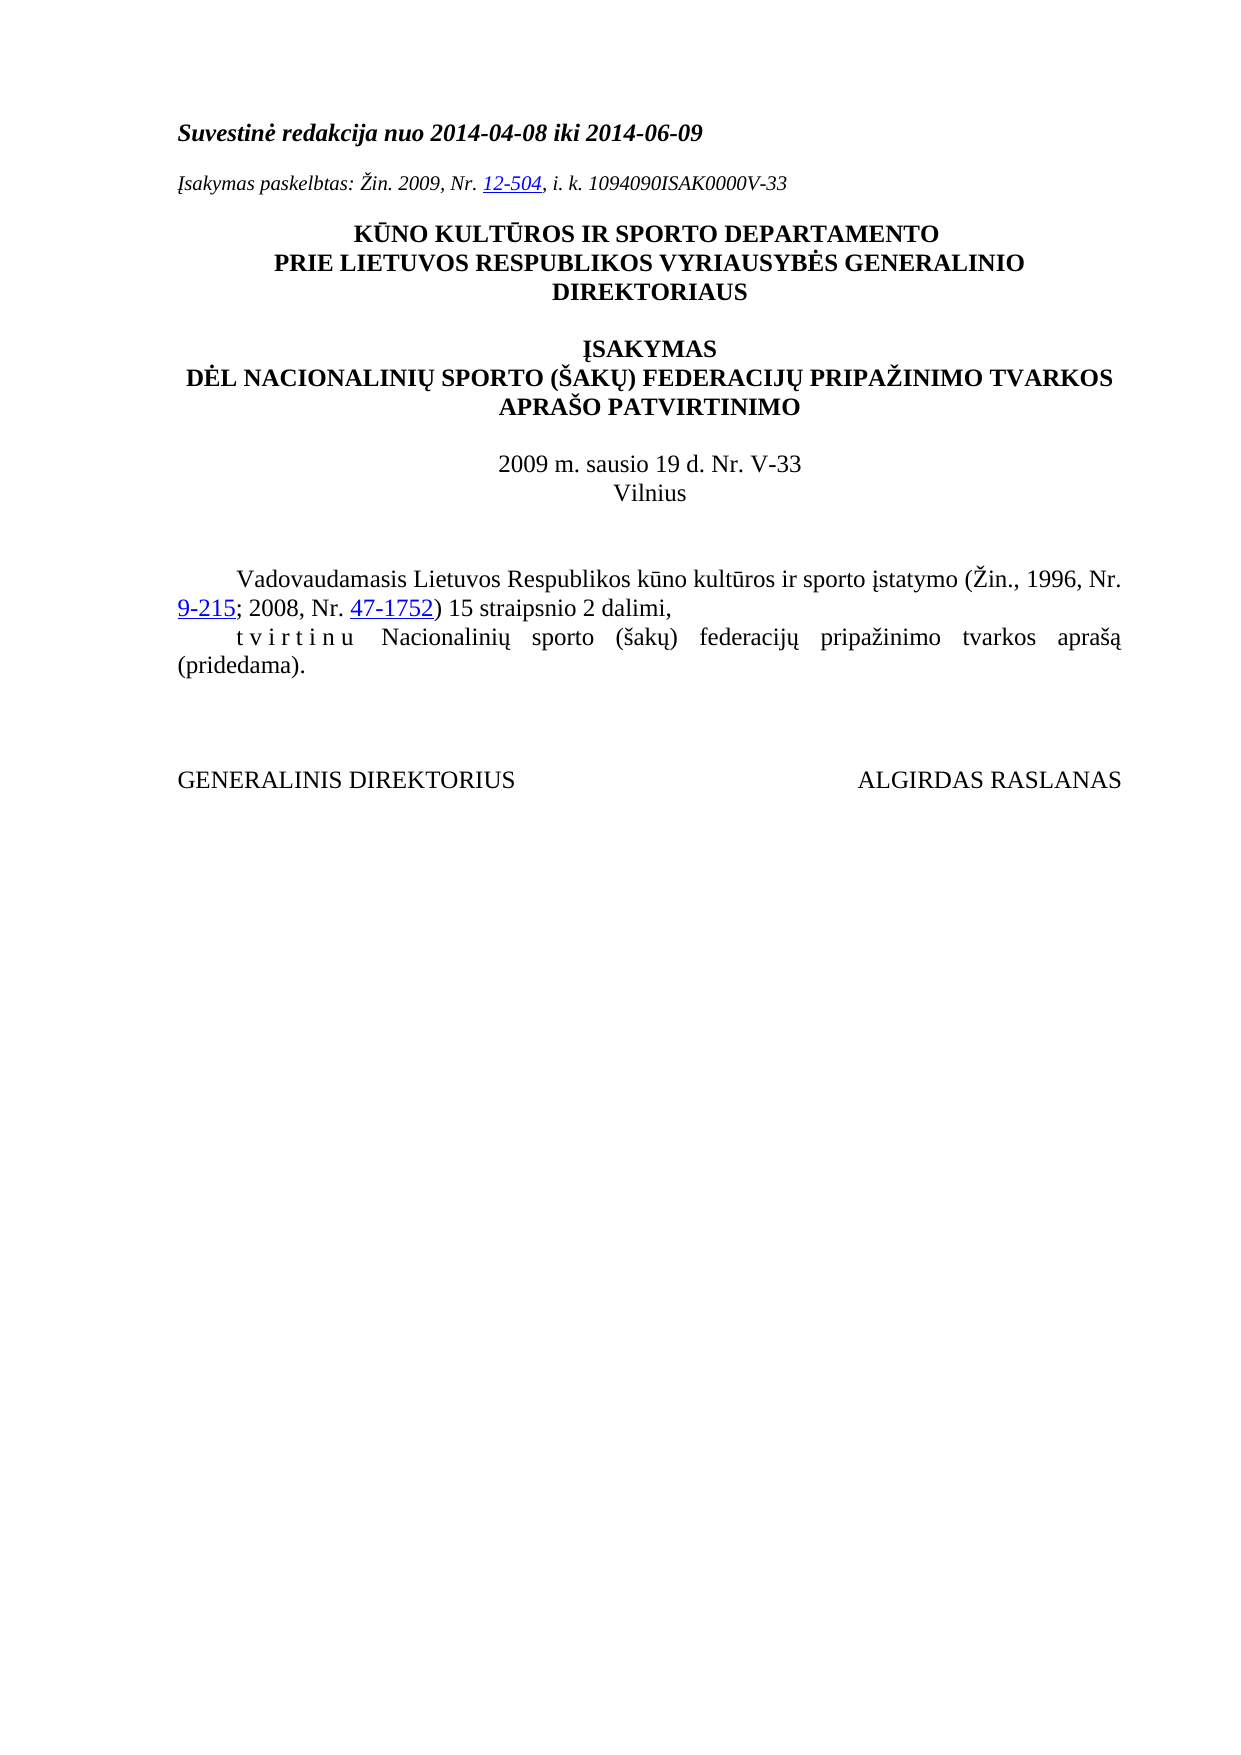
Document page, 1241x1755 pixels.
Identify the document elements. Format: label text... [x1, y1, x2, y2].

text Vadovaudamasis Lietuvos Respublikos kūno kultūros ir sporto įstatymo (Žin., 1996, Nr. 9-215; 2008, Nr. 47-1752) 15 straipsnio 2 dalimi, [177, 564, 1122, 622]
text Suvestinė redakcija nuo 2014-04-08 iki 2014-06-09 [177, 118, 1122, 147]
text KŪNO KULTŪROS IR SPORTO DEPARTAMENTO [177, 219, 1122, 248]
text DĖL NACIONALINIŲ SPORTO (ŠAKŲ) FEDERACIJŲ PRIPAŽINIMO TVARKOS APRAŠO PATVIRTINIMO [177, 363, 1122, 420]
text ĮSAKYMAS [177, 334, 1122, 363]
text PRIE LIETUVOS RESPUBLIKOS VYRIAUSYBĖS GENERALINIO DIREKTORIAUS [177, 248, 1122, 305]
text tvirtinu Nacionalinių sporto (šakų) federacijų pripažinimo tvarkos aprašą (pridedama). [177, 622, 1122, 679]
text Vilnius [177, 478, 1122, 507]
text GENERALINIS DIREKTORIUS ALGIRDAS RASLANAS [177, 765, 1122, 794]
text 2009 m. sausio 19 d. Nr. V-33 [177, 449, 1122, 478]
text Įsakymas paskelbtas: Žin. 2009, Nr. 12-504, i. k. 1094090ISAK0000V-33 [177, 171, 1122, 195]
